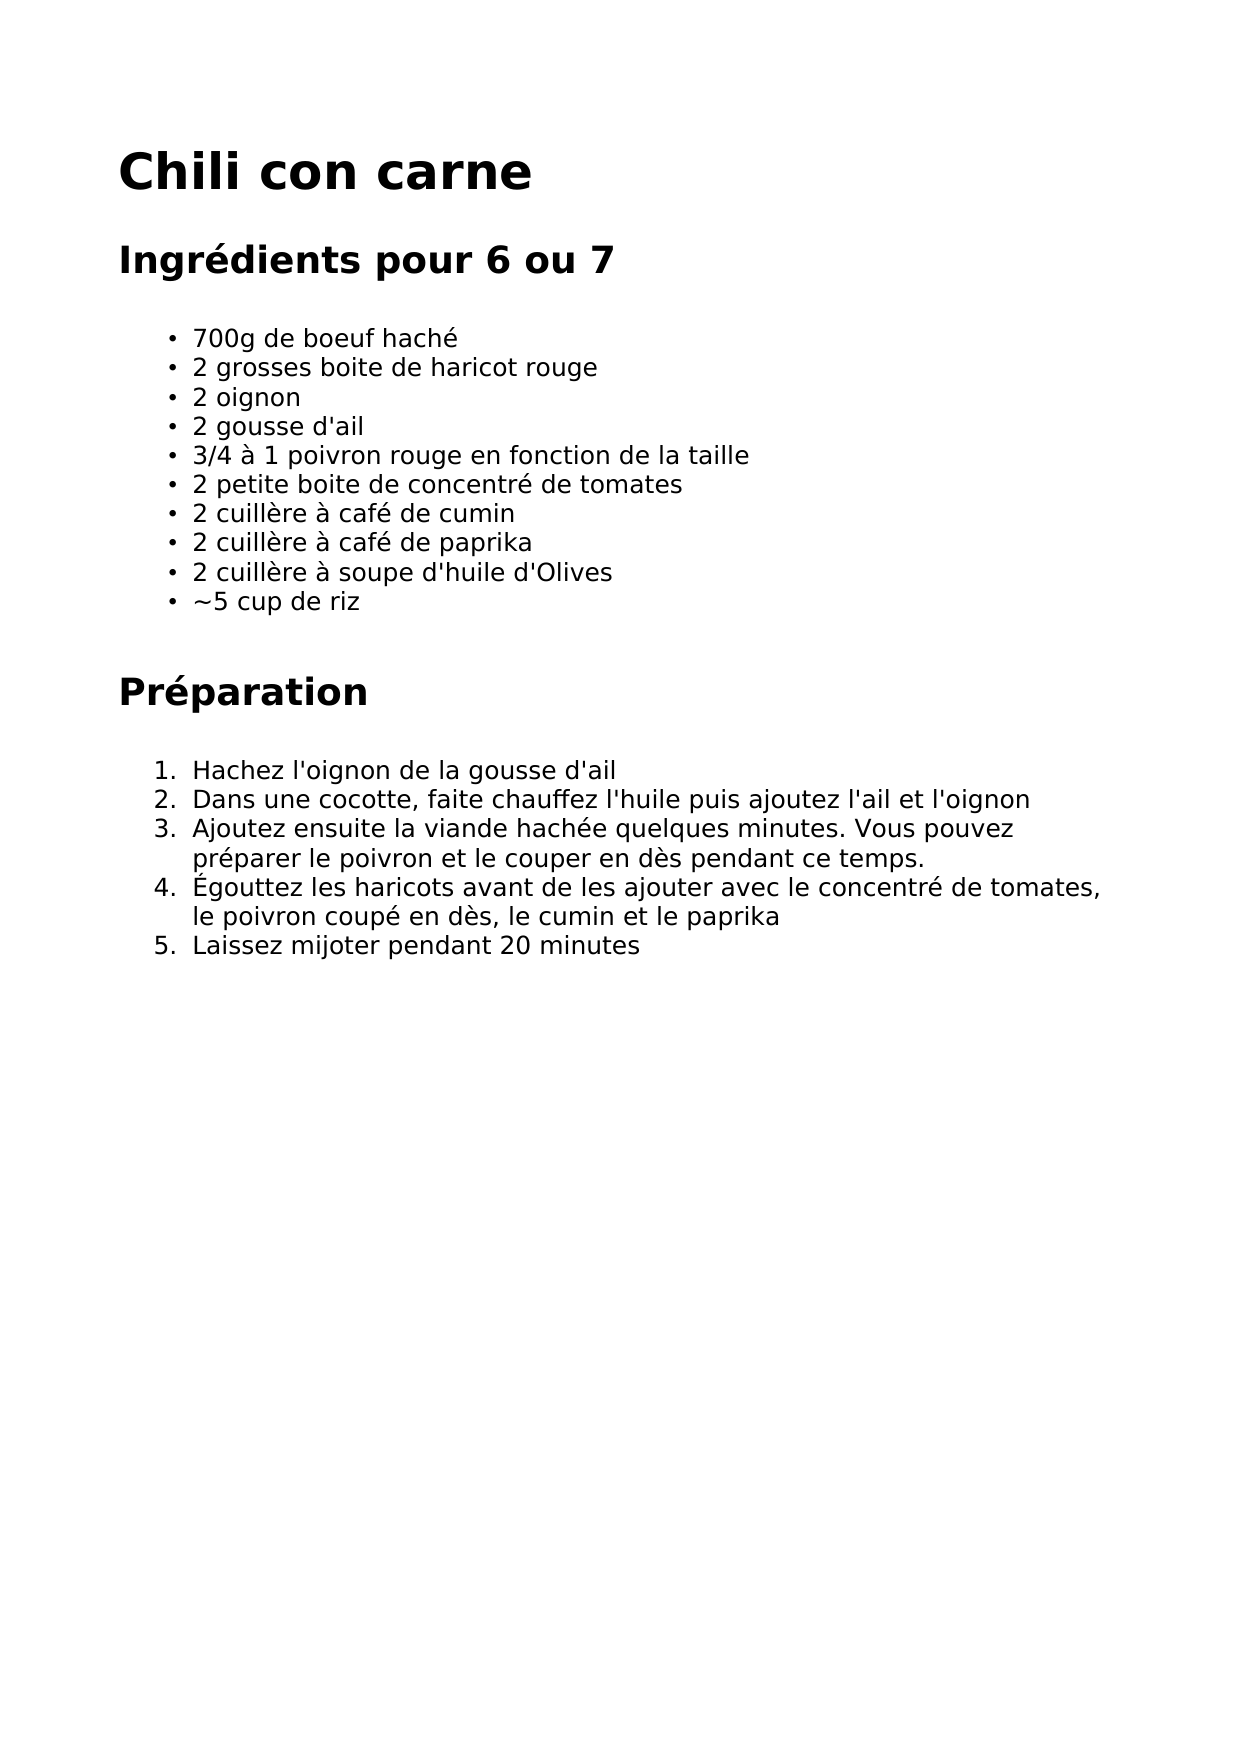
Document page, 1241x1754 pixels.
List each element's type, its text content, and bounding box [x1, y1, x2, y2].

subtitle Chili con carne [118, 143, 1122, 201]
list 2 cuillère à café de paprika [177, 529, 1122, 558]
list 2 cuillère à soupe d'huile d'Olives [177, 558, 1122, 587]
list 2 oignon [177, 383, 1122, 412]
list 3/4 à 1 poivron rouge en fonction de la taille [177, 441, 1122, 470]
list 2 cuillère à café de cumin [177, 499, 1122, 529]
list 2 gousse d'ail [177, 412, 1122, 441]
list Égouttez les haricots avant de les ajouter avec le concentré de tomates, le poivron coupé en dès, le cumin et le paprika [177, 873, 1122, 931]
list 2 petite boite de concentré de tomates [177, 470, 1122, 499]
list 700g de boeuf haché [177, 324, 1122, 354]
list Ajoutez ensuite la viande hachée quelques minutes. Vous pouvez préparer le poivron et le couper en dès pendant ce temps. [177, 814, 1122, 873]
subtitle Ingrédients pour 6 ou 7 [118, 239, 1122, 282]
list Dans une cocotte, faite chauffez l'huile puis ajoutez l'ail et l'oignon [177, 785, 1122, 814]
list Hachez l'oignon de la gousse d'ail [177, 756, 1122, 785]
list 2 grosses boite de haricot rouge [177, 354, 1122, 383]
list ~5 cup de riz [177, 587, 1122, 616]
subtitle Préparation [118, 671, 1122, 714]
list Laissez mijoter pendant 20 minutes [177, 931, 1122, 960]
